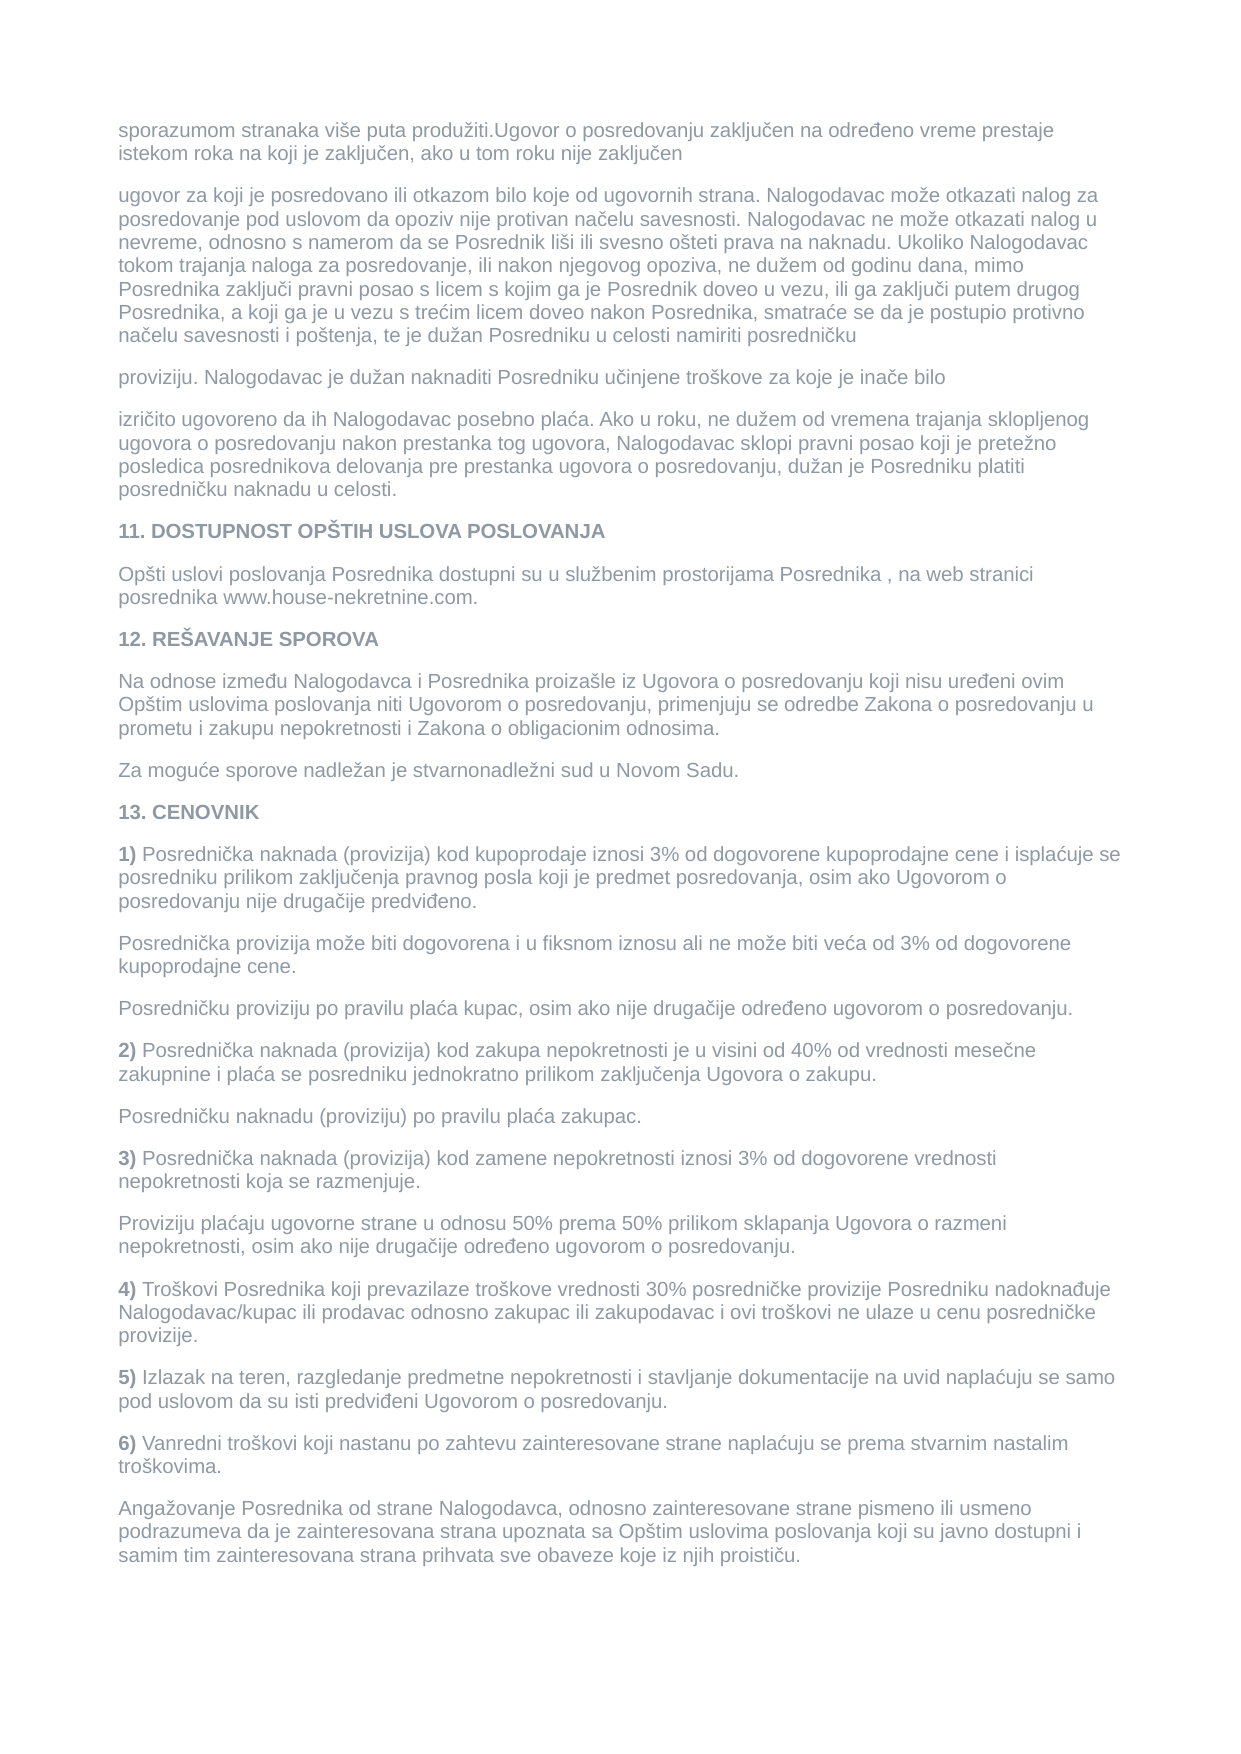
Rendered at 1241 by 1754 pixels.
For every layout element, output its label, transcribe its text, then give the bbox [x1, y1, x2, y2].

text 3) Posrednička naknada (provizija) kod zamene nepokretnosti iznosi 3% od dogovorene vrednosti nepokretnosti koja se razmenjuje. [118, 1146, 1122, 1193]
text 4) Troškovi Posrednika koji prevazilaze troškove vrednosti 30% posredničke provizije Posredniku nadoknađuje Nalogodavac/kupac ili prodavac odnosno zakupac ili zakupodavac i ovi troškovi ne ulaze u cenu posredničke provizije. [118, 1277, 1122, 1347]
text Za moguće sporove nadležan je stvarnonadležni sud u Novom Sadu. [118, 758, 1122, 781]
text Posredničku naknadu (proviziju) po pravilu plaća zakupac. [118, 1104, 1122, 1127]
text Angažovanje Posrednika od strane Nalogodavca, odnosno zainteresovane strane pismeno ili usmeno podrazumeva da je zainteresovana strana upoznata sa Opštim uslovima poslovanja koji su javno dostupni i samim tim zainteresovana strana prihvata sve obaveze koje iz njih proističu. [118, 1496, 1122, 1566]
text Posredničku proviziju po pravilu plaća kupac, osim ako nije drugačije određeno ugovorom o posredovanju. [118, 996, 1122, 1020]
text 11. DOSTUPNOST OPŠTIH USLOVA POSLOVANJA [118, 520, 1122, 543]
text Na odnose između Nalogodavca i Posrednika proizašle iz Ugovora o posredovanju koji nisu uređeni ovim Opštim uslovima poslovanja niti Ugovorom o posredovanju, primenjuju se odredbe Zakona o posredovanju u prometu i zakupu nepokretnosti i Zakona o obligacionim odnosima. [118, 669, 1122, 739]
text proviziju. Nalogodavac je dužan naknaditi Posredniku učinjene troškove za koje je inače bilo [118, 366, 1122, 389]
text 13. CENOVNIK [118, 800, 1122, 823]
text izričito ugovoreno da ih Nalogodavac posebno plaća. Ako u roku, ne dužem od vremena trajanja sklopljenog ugovora o posredovanju nakon prestanka tog ugovora, Nalogodavac sklopi pravni posao koji je pretežno posledica posrednikova delovanja pre prestanka ugovora o posredovanju, dužan je Posredniku platiti posredničku naknadu u celosti. [118, 408, 1122, 501]
text ugovor za koji je posredovano ili otkazom bilo koje od ugovornih strana. Nalogodavac može otkazati nalog za posredovanje pod uslovom da opoziv nije protivan načelu savesnosti. Nalogodavac ne može otkazati nalog u nevreme, odnosno s namerom da se Posrednik liši ili svesno ošteti prava na naknadu. Ukoliko Nalogodavac tokom trajanja naloga za posredovanje, ili nakon njegovog opoziva, ne dužem od godinu dana, mimo Posrednika zaključi pravni posao s licem s kojim ga je Posrednik doveo u vezu, ili ga zaključi putem drugog Posrednika, a koji ga je u vezu s trećim licem doveo nakon Posrednika, smatraće se da je postupio protivno načelu savesnosti i poštenja, te je dužan Posredniku u celosti namiriti posredničku [118, 183, 1122, 347]
text sporazumom stranaka više puta produžiti.Ugovor o posredovanju zaključen na određeno vreme prestaje istekom roka na koji je zaključen, ako u tom roku nije zaključen [118, 118, 1122, 165]
text Opšti uslovi poslovanja Posrednika dostupni su u službenim prostorijama Posrednika , na web stranici posrednika www.house-nekretnine.com. [118, 562, 1122, 608]
text 2) Posrednička naknada (provizija) kod zakupa nepokretnosti je u visini od 40% od vrednosti mesečne zakupnine i plaća se posredniku jednokratno prilikom zaključenja Ugovora o zakupu. [118, 1038, 1122, 1085]
text 5) Izlazak na teren, razgledanje predmetne nepokretnosti i stavljanje dokumentacije na uvid naplaćuju se samo pod uslovom da su isti predviđeni Ugovorom o posredovanju. [118, 1366, 1122, 1412]
text Posrednička provizija može biti dogovorena i u fiksnom iznosu ali ne može biti veća od 3% od dogovorene kupoprodajne cene. [118, 931, 1122, 978]
text 6) Vanredni troškovi koji nastanu po zahtevu zainteresovane strane naplaćuju se prema stvarnim nastalim troškovima. [118, 1431, 1122, 1478]
text 1) Posrednička naknada (provizija) kod kupoprodaje iznosi 3% od dogovorene kupoprodajne cene i isplaćuje se posredniku prilikom zaključenja pravnog posla koji je predmet posredovanja, osim ako Ugovorom o posredovanju nije drugačije predviđeno. [118, 842, 1122, 912]
text Proviziju plaćaju ugovorne strane u odnosu 50% prema 50% prilikom sklapanja Ugovora o razmeni nepokretnosti, osim ako nije drugačije određeno ugovorom o posredovanju. [118, 1211, 1122, 1258]
text 12. REŠAVANJE SPOROVA [118, 627, 1122, 651]
